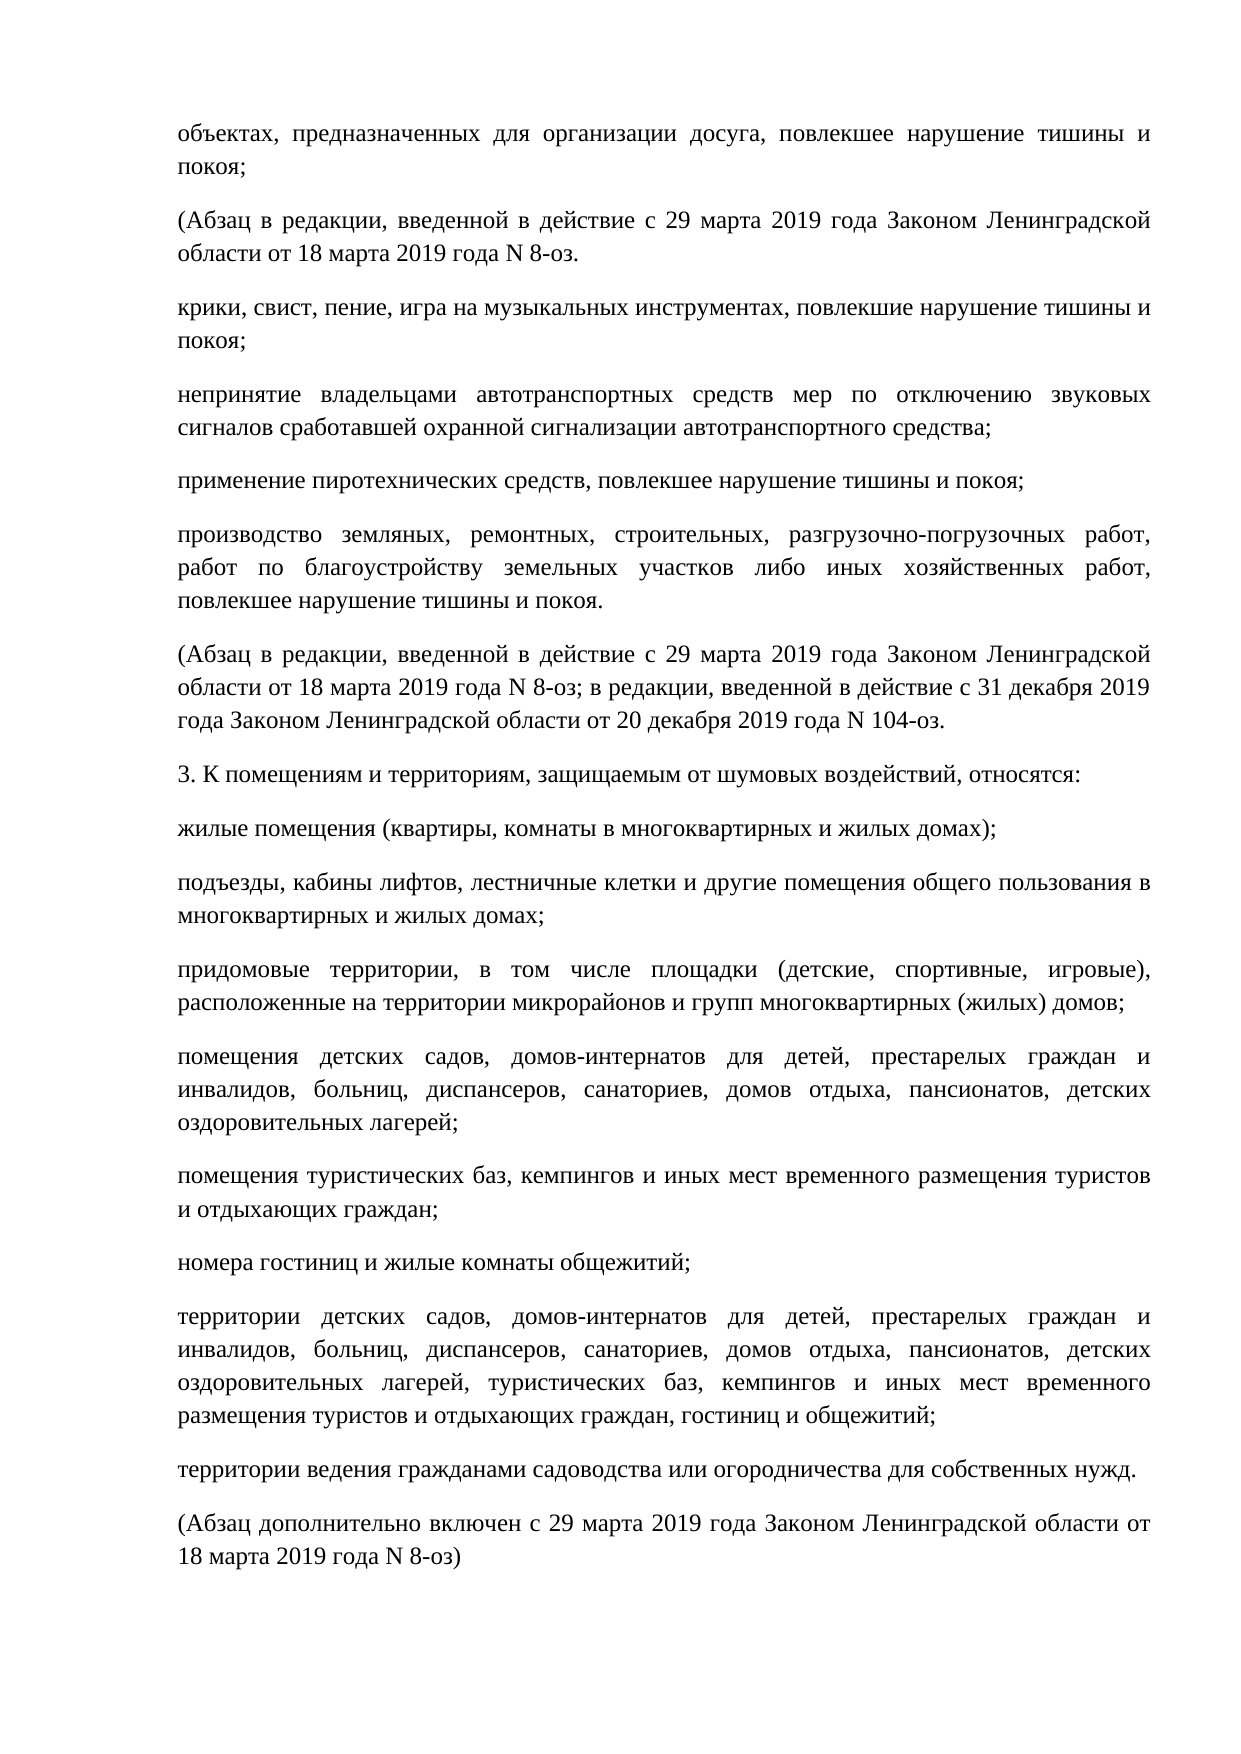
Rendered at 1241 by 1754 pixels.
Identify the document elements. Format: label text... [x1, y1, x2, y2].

text непринятие владельцами автотранспортных средств мер по отключению звуковых сигналов сработавшей охранной сигнализации автотранспортного средства; [177, 379, 1152, 441]
text (Абзац в редакции, введенной в действие с 29 марта 2019 года Законом Ленинградской области от 18 марта 2019 года N 8-оз; в редакции, введенной в действие с 31 декабря 2019 года Законом Ленинградской области от 20 декабря 2019 года N 104-оз. [177, 639, 1152, 734]
text подъезды, кабины лифтов, лестничные клетки и другие помещения общего пользования в многоквартирных и жилых домах; [177, 867, 1152, 929]
text помещения туристических баз, кемпингов и иных мест временного размещения туристов и отдыхающих граждан; [177, 1161, 1152, 1222]
text придомовые территории, в том числе площадки (детские, спортивные, игровые), расположенные на территории микрорайонов и групп многоквартирных (жилых) домов; [177, 954, 1152, 1016]
text применение пиротехнических средств, повлекшее нарушение тишины и покоя; [177, 466, 1152, 494]
text (Абзац в редакции, введенной в действие с 29 марта 2019 года Законом Ленинградской области от 18 марта 2019 года N 8-оз. [177, 205, 1152, 267]
text номера гостиниц и жилые комнаты общежитий; [177, 1247, 1152, 1276]
text крики, свист, пение, игра на музыкальных инструментах, повлекшие нарушение тишины и покоя; [177, 292, 1152, 354]
text помещения детских садов, домов-интернатов для детей, престарелых граждан и инвалидов, больниц, диспансеров, санаториев, домов отдыха, пансионатов, детских оздоровительных лагерей; [177, 1041, 1152, 1136]
text территории детских садов, домов-интернатов для детей, престарелых граждан и инвалидов, больниц, диспансеров, санаториев, домов отдыха, пансионатов, детских оздоровительных лагерей, туристических баз, кемпингов и иных мест временного размещения туристов и отдыхающих граждан, гостиниц и общежитий; [177, 1301, 1152, 1429]
text объектах, предназначенных для организации досуга, повлекшее нарушение тишины и покоя; [177, 118, 1152, 180]
text производство земляных, ремонтных, строительных, разгрузочно-погрузочных работ, работ по благоустройству земельных участков либо иных хозяйственных работ, повлекшее нарушение тишины и покоя. [177, 519, 1152, 614]
text 3. К помещениям и территориям, защищаемым от шумовых воздействий, относятся: [177, 759, 1152, 788]
text жилые помещения (квартиры, комнаты в многоквартирных и жилых домах); [177, 813, 1152, 842]
text территории ведения гражданами садоводства или огородничества для собственных нужд. [177, 1454, 1152, 1483]
text (Абзац дополнительно включен с 29 марта 2019 года Законом Ленинградской области от 18 марта 2019 года N 8-оз) [177, 1508, 1152, 1570]
